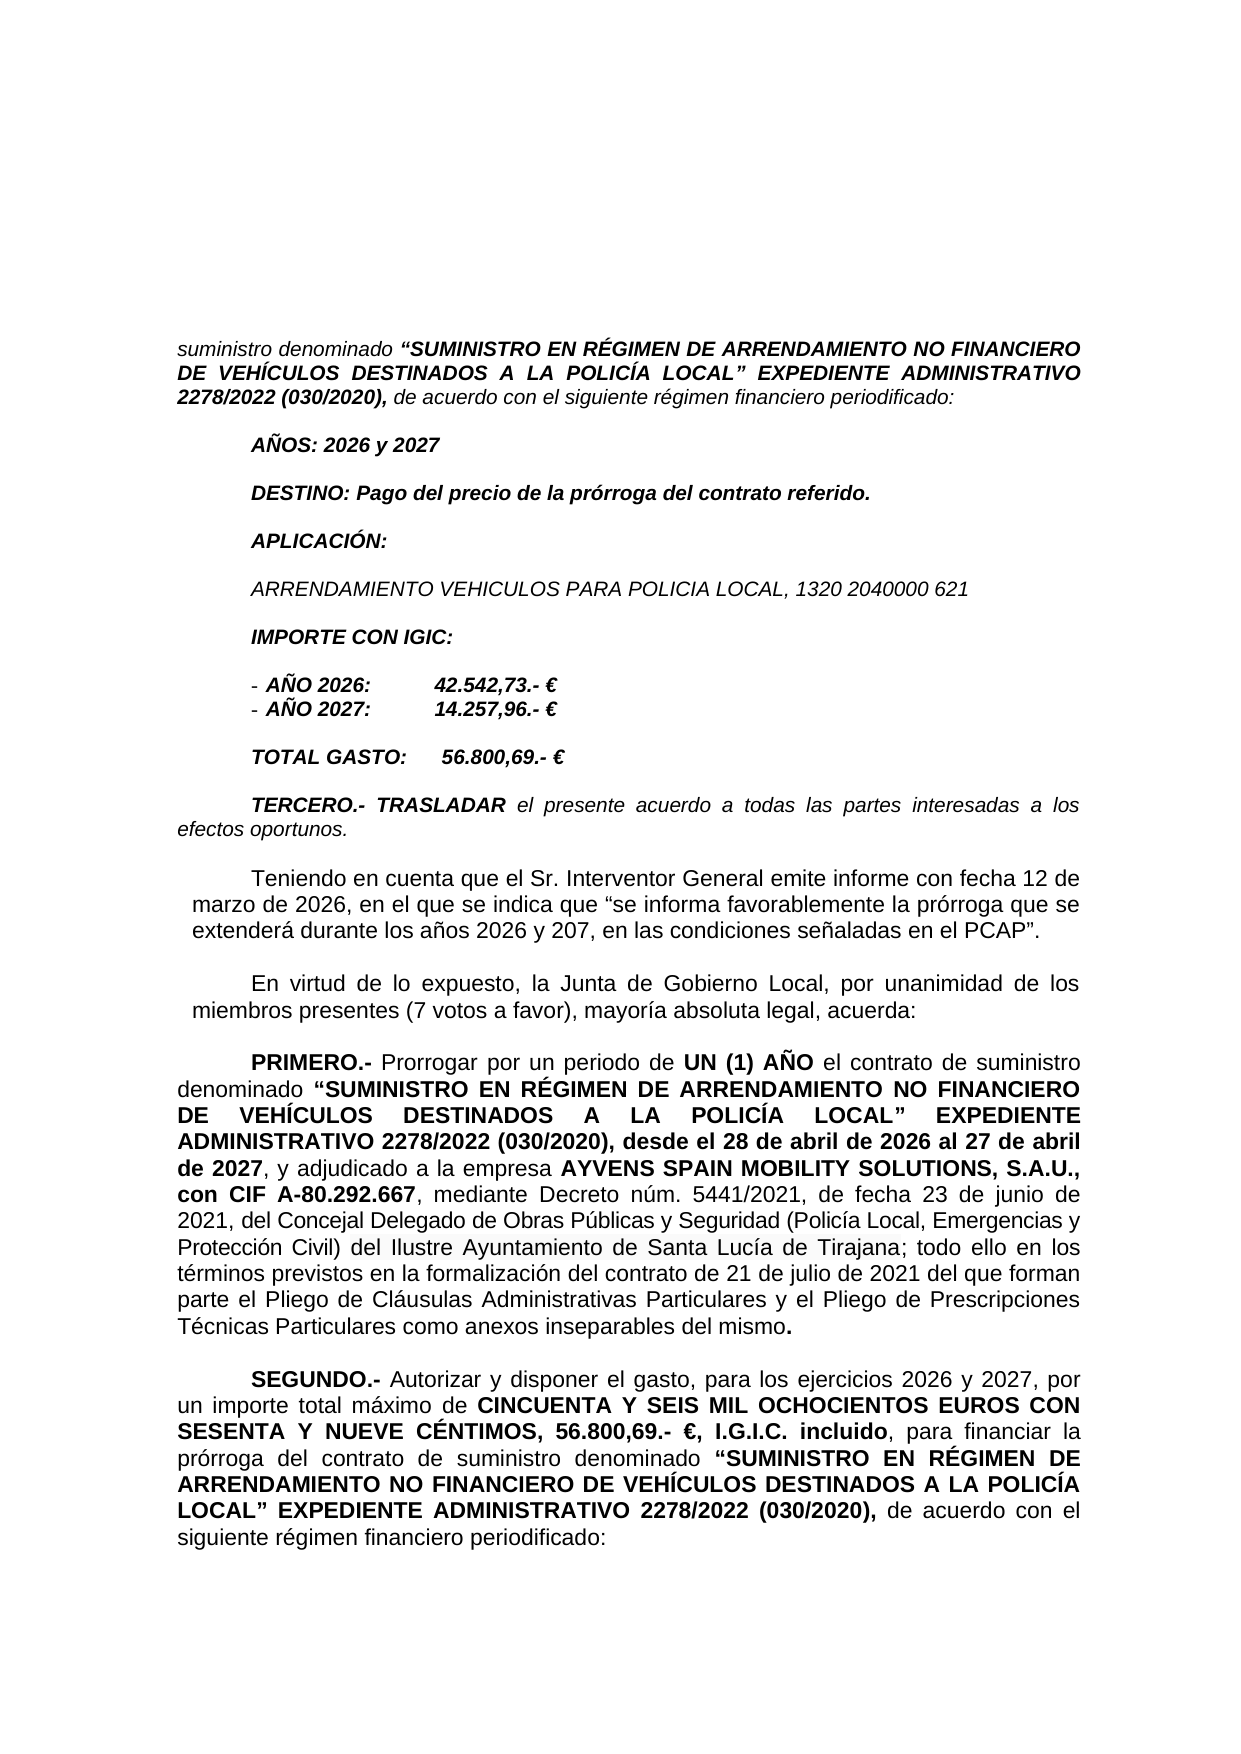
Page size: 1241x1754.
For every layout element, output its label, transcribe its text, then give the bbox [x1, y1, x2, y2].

text Teniendo en cuenta que el Sr. Interventor General emite informe con fecha 12 de marzo de 2026, en el que se indica que “se informa favorablemente la prórroga que se extenderá durante los años 2026 y 207, en las condiciones señaladas en el PCAP”. [192, 865, 1081, 944]
text En virtud de lo expuesto, la Junta de Gobierno Local, por unanimidad de los miembros presentes (7 votos a favor), mayoría absoluta legal, acuerda: [192, 970, 1081, 1023]
text AÑOS: 2026 y 2027 [177, 433, 1081, 457]
text TOTAL GASTO: 56.800,69.- € [177, 745, 1081, 769]
text SEGUNDO.- Autorizar y disponer el gasto, para los ejercicios 2026 y 2027, por un importe total máximo de CINCUENTA Y SEIS MIL OCHOCIENTOS EUROS CON SESENTA Y NUEVE CÉNTIMOS, 56.800,69.- €, I.G.I.C. incluido, para financiar la prórroga del contrato de suministro denominado “SUMINISTRO EN RÉGIMEN DE ARRENDAMIENTO NO FINANCIERO DE VEHÍCULOS DESTINADOS A LA POLICÍA LOCAL” EXPEDIENTE ADMINISTRATIVO 2278/2022 (030/2020), de acuerdo con el siguiente régimen financiero periodificado: [177, 1366, 1081, 1550]
text ARRENDAMIENTO VEHICULOS PARA POLICIA LOCAL, 1320 2040000 621 [177, 577, 1081, 601]
text TERCERO.- TRASLADAR el presente acuerdo a todas las partes interesadas a los efectos oportunos. [177, 793, 1081, 841]
text DESTINO: Pago del precio de la prórroga del contrato referido. [177, 481, 1081, 505]
text suministro denominado “SUMINISTRO EN RÉGIMEN DE ARRENDAMIENTO NO FINANCIERO DE VEHÍCULOS DESTINADOS A LA POLICÍA LOCAL” EXPEDIENTE ADMINISTRATIVO 2278/2022 (030/2020), de acuerdo con el siguiente régimen financiero periodificado: [177, 337, 1081, 409]
list AÑO 2027: 14.257,96.- € [177, 697, 1081, 721]
list AÑO 2026: 42.542,73.- € [177, 673, 1081, 697]
text IMPORTE CON IGIC: [177, 625, 1081, 649]
text APLICACIÓN: [177, 529, 1081, 553]
text PRIMERO.- Prorrogar por un periodo de UN (1) AÑO el contrato de suministro denominado “SUMINISTRO EN RÉGIMEN DE ARRENDAMIENTO NO FINANCIERO DE VEHÍCULOS DESTINADOS A LA POLICÍA LOCAL” EXPEDIENTE ADMINISTRATIVO 2278/2022 (030/2020), desde el 28 de abril de 2026 al 27 de abril de 2027, y adjudicado a la empresa AYVENS SPAIN MOBILITY SOLUTIONS, S.A.U., con CIF A-80.292.667, mediante Decreto núm. 5441/2021, de fecha 23 de junio de 2021, del Concejal Delegado de Obras Públicas y Seguridad (Policía Local, Emergencias y Protección Civil) del Ilustre Ayuntamiento de Santa Lucía de Tirajana; todo ello en los términos previstos en la formalización del contrato de 21 de julio de 2021 del que forman parte el Pliego de Cláusulas Administrativas Particulares y el Pliego de Prescripciones Técnicas Particulares como anexos inseparables del mismo. [177, 1049, 1081, 1339]
